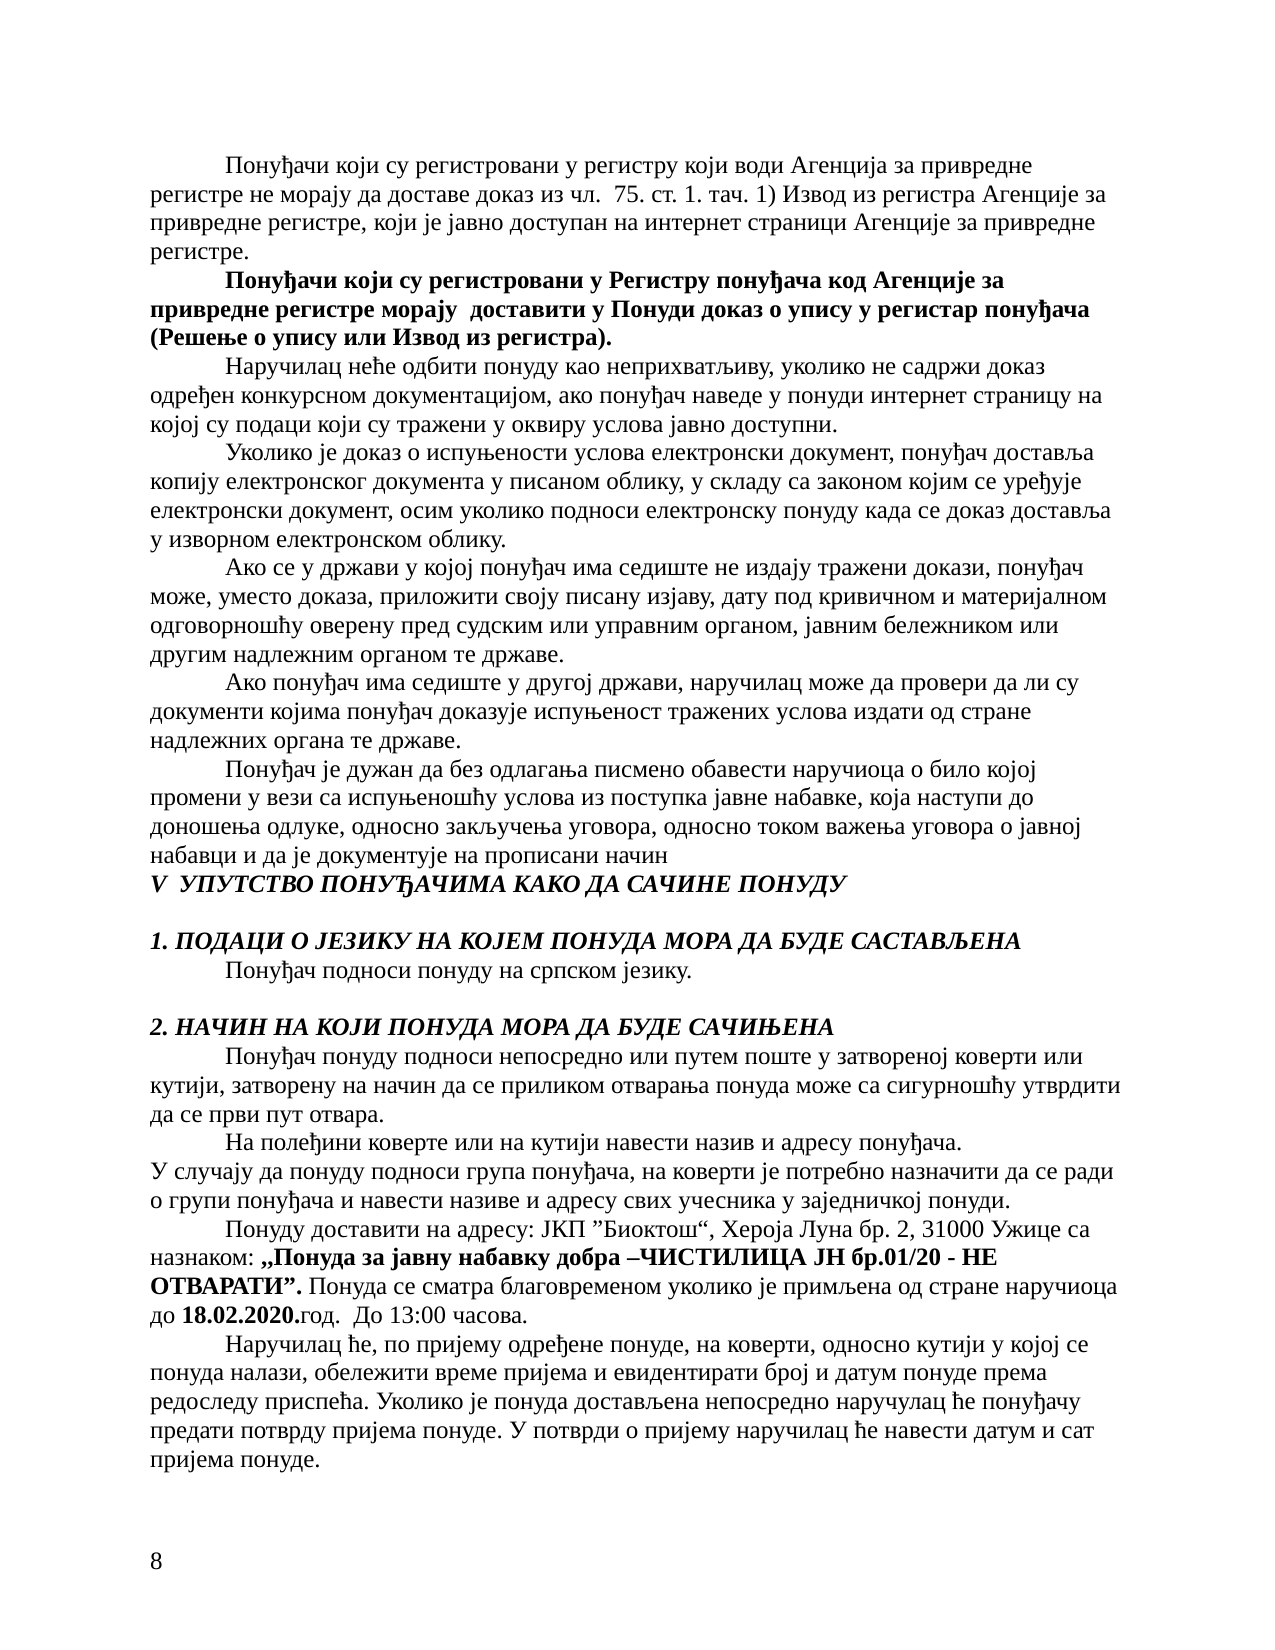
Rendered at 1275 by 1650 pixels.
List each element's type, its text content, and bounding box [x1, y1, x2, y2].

text Понуђачи који су регистровани у регистру који води Агенција за привредне регистре не морају да доставе доказ из чл. 75. ст. 1. тач. 1) Извод из регистра Агенције за привредне регистре, који је јавно доступан на интернет страници Агенције за привредне регистре. [150, 150, 1125, 265]
text Понуду доставити на адресу: ЈКП ”Биоктош“, Хероја Луна бр. 2, 31000 Ужице са назнаком: ,,Понуда за јавну набавку добра –ЧИСТИЛИЦА ЈН бр.01/20 - НЕ ОТВАРАТИ”. Понуда се сматра благовременом уколико је примљена од стране наручиоца до 18.02.2020.год. До 13:00 часова. [150, 1214, 1125, 1329]
text Ако се у држави у којој понуђач има седиште не издају тражени докази, понуђач може, уместо доказа, приложити своју писану изјаву, дату под кривичном и материјалном одговорношћу оверену пред судским или управним органом, јавним бележником или другим надлежним органом те државе. [150, 552, 1125, 667]
text У случају да понуду подноси група понуђача, на коверти је потребно назначити да се ради о групи понуђача и навести називе и адресу свих учесника у заједничкој понуди. [150, 1156, 1125, 1214]
text Уколико је доказ о испуњености услова електронски документ, понуђач доставља копију електронског документа у писаном облику, у складу са законом којим се уређује електронски документ, осим уколико подноси електронску понуду када се доказ доставља у изворном електронском облику. [150, 437, 1125, 552]
text Понуђачи који су регистровани у Регистру понуђача код Агенције за привредне регистре морају доставити у Понуди доказ о упису у регистар понуђача (Решење о упису или Извод из регистра). [150, 265, 1125, 351]
text Понуђач понуду подноси непосредно или путем поште у затвореној коверти или кутији, затворену на начин да се приликом отварања понуда може са сигурношћу утврдити да се први пут отвара. [150, 1041, 1125, 1127]
text Понуђач је дужан да без одлагања писмено обавести наручиоца о било којој промени у вези са испуњеношћу услова из поступка јавне набавке, која наступи до доношења одлуке, односно закључења уговора, односно током важења уговора о јавној набавци и да је документује на прописани начин [150, 754, 1125, 869]
text 2. НАЧИН НА КОЈИ ПОНУДА МОРА ДА БУДЕ САЧИЊЕНА [150, 1012, 1125, 1041]
text На полеђини коверте или на кутији навести назив и адресу понуђача. [150, 1127, 1125, 1156]
text Наручилац ће, по пријему одређене понуде, на коверти, односно кутији у којој се понуда налази, обележити време пријема и евидентирати број и датум понуде према редоследу приспећа. Уколико је понуда достављена непосредно наручулац ће понуђачу предати потврду пријема понуде. У потврди о пријему наручилац ће навести датум и сат пријема понуде. [150, 1329, 1125, 1472]
text V УПУТСТВО ПОНУЂАЧИМА КАКО ДА САЧИНЕ ПОНУДУ [150, 869, 1125, 897]
text Понуђач подноси понуду на српском језику. [150, 955, 1125, 984]
text Наручилац неће одбити понуду као неприхватљиву, уколико не садржи доказ одређен конкурсном документацијом, ако понуђач наведе у понуди интернет страницу на којој су подаци који су тражени у оквиру услова јавно доступни. [150, 351, 1125, 437]
text 1. ПОДАЦИ О ЈЕЗИКУ НА КОЈЕМ ПОНУДА МОРА ДА БУДЕ САСТАВЉЕНА [150, 926, 1125, 955]
text Ако понуђач има седиште у другој држави, наручилац може да провери да ли су документи којима понуђач доказује испуњеност тражених услова издати од стране надлежних органа те државе. [150, 667, 1125, 754]
